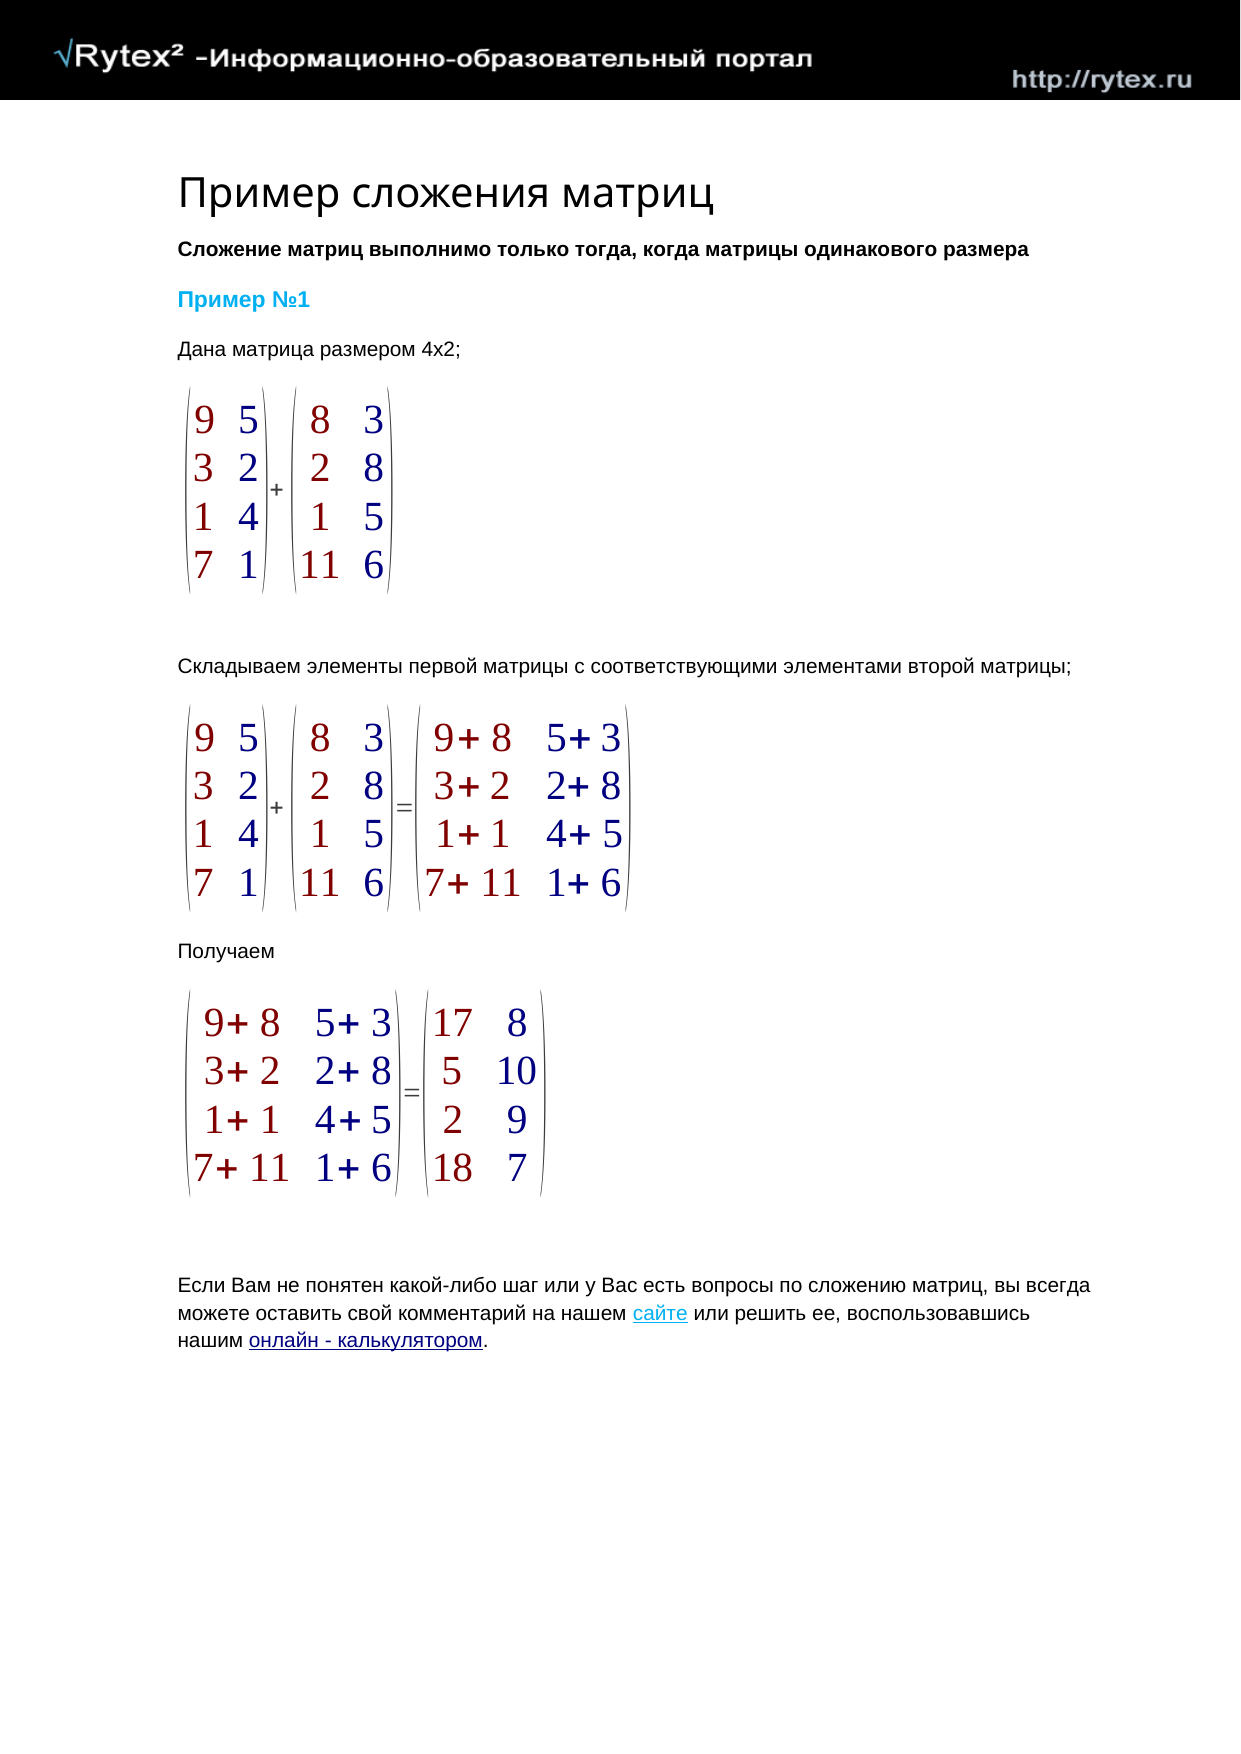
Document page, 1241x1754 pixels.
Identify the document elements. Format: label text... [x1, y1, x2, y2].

text Получаем [177, 939, 1152, 963]
text Складываем элементы первой матрицы с соответствующими элементами второй матрицы; [177, 654, 1152, 678]
picture [0, 0, 1241, 100]
text Дана матрица размером 4х2; [177, 337, 1152, 361]
text Если Вам не понятен какой-либо шаг или у Вас есть вопросы по сложению матриц, вы всегда можете оставить свой комментарий на нашем сайте или решить ее, воспользовавшись нашим онлайн - калькулятором. [177, 1273, 1152, 1352]
text Сложение матриц выполнимо только тогда, когда матрицы одинакового размера [177, 237, 1152, 261]
text Пример №1 [177, 286, 1152, 312]
text Пример сложения матриц [177, 163, 1152, 220]
